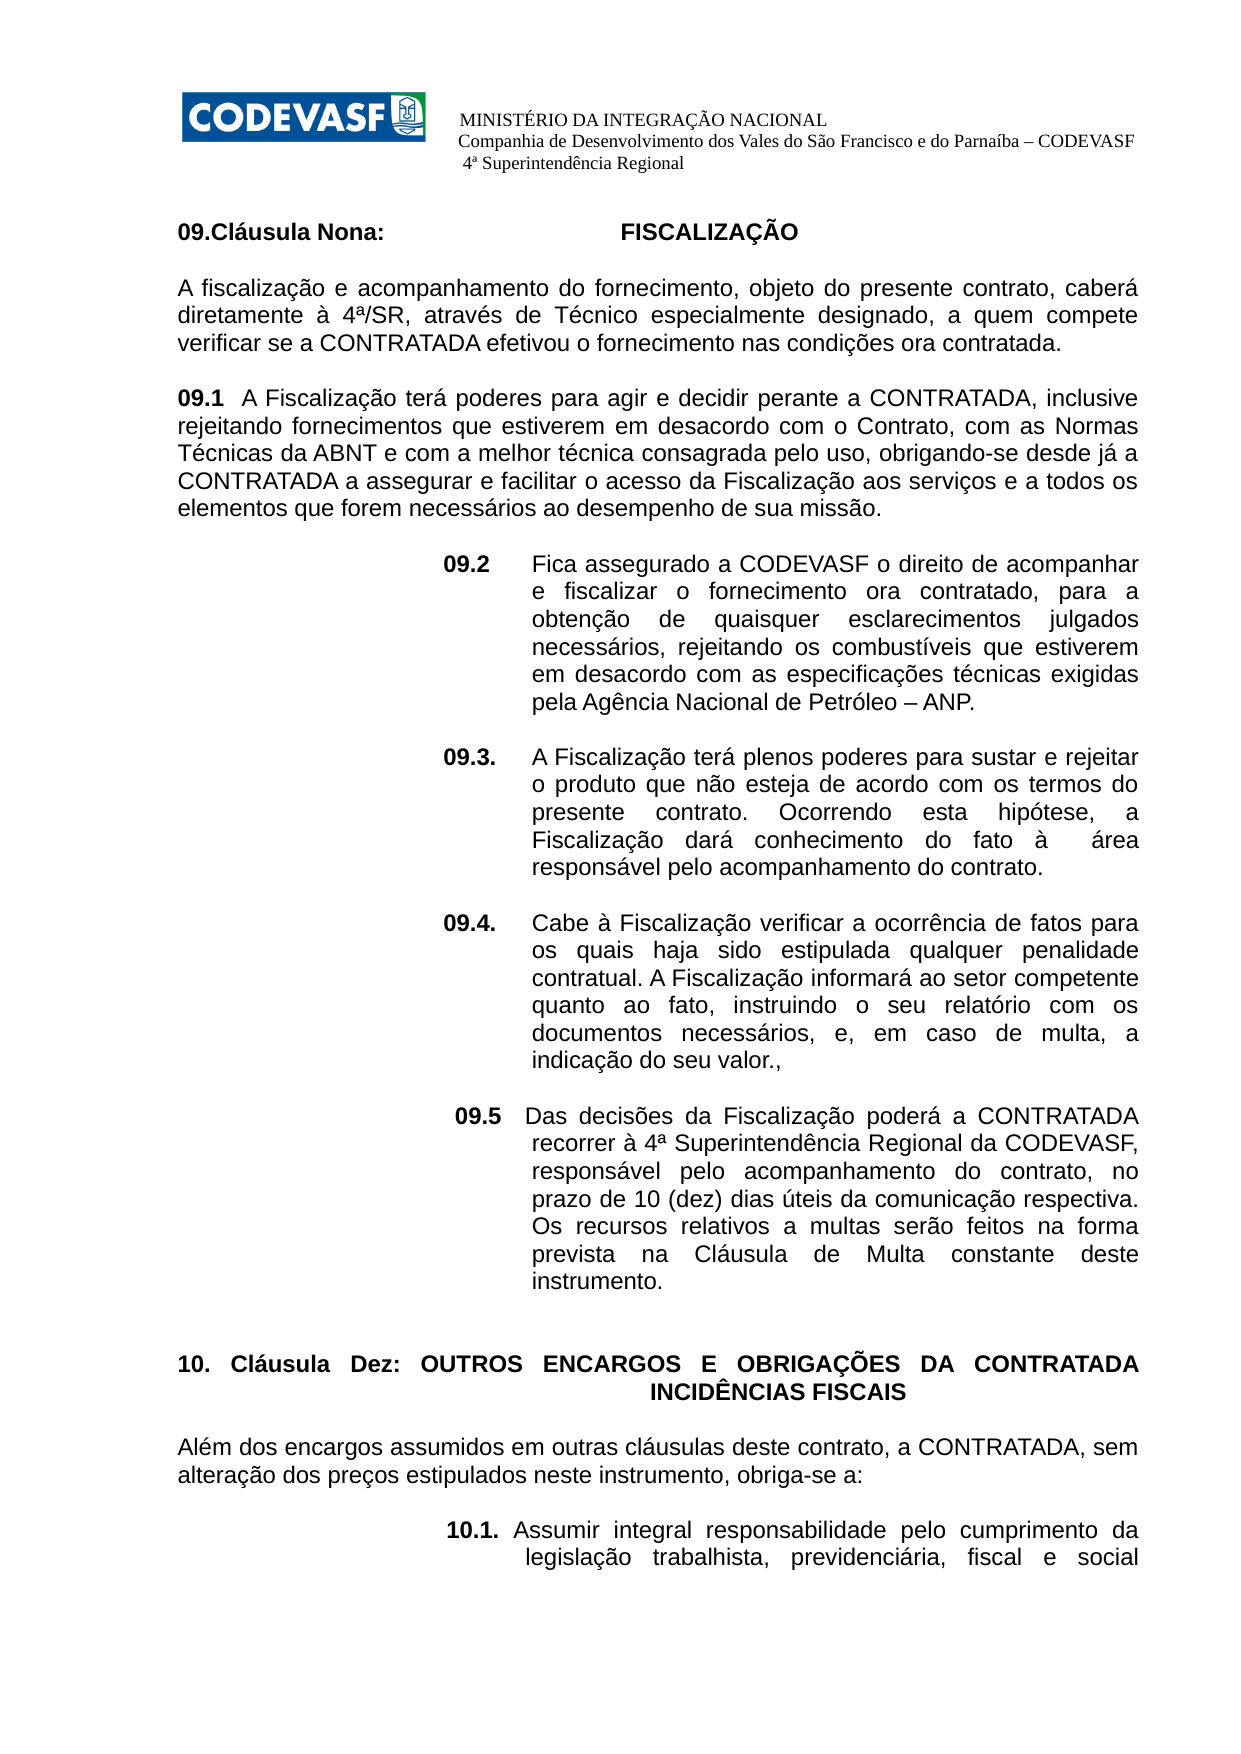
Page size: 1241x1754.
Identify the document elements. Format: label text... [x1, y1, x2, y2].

text 09.4. Cabe à Fiscalização verificar a ocorrência de fatos para os quais haja sido estipulada qualquer penalidade contratual. A Fiscalização informará ao setor competente quanto ao fato, instruindo o seu relatório com os documentos necessários, e, em caso de multa, a indicação do seu valor., [443, 908, 1140, 1074]
text 09.2 Fica assegurado a CODEVASF o direito de acompanhar e fiscalizar o fornecimento ora contratado, para a obtenção de quaisquer esclarecimentos julgados necessários, rejeitando os combustíveis que estiverem em desacordo com as especificações técnicas exigidas pela Agência Nacional de Petróleo – ANP. [443, 549, 1140, 715]
text A fiscalização e acompanhamento do fornecimento, objeto do presente contrato, caberá diretamente à 4ª/SR, através de Técnico especialmente designado, a quem compete verificar se a CONTRATADA efetivou o fornecimento nas condições ora contratada. [177, 273, 1140, 356]
text 10.1. Assumir integral responsabilidade pelo cumprimento da legislação trabalhista, previdenciária, fiscal e social [446, 1516, 1140, 1571]
text Além dos encargos assumidos em outras cláusulas deste contrato, a CONTRATADA, sem alteração dos preços estipulados neste instrumento, obriga-se a: [177, 1433, 1140, 1488]
text 09.Cláusula Nona: FISCALIZAÇÃO [177, 218, 1140, 246]
text 09.5 Das decisões da Fiscalização poderá a CONTRATADA recorrer à 4ª Superintendência Regional da CODEVASF, responsável pelo acompanhamento do contrato, no prazo de 10 (dez) dias úteis da comunicação respectiva. Os recursos relativos a multas serão feitos na forma prevista na Cláusula de Multa constante deste instrumento. [443, 1102, 1140, 1295]
text 09.3. A Fiscalização terá plenos poderes para sustar e rejeitar o produto que não esteja de acordo com os termos do presente contrato. Ocorrendo esta hipótese, a Fiscalização dará conhecimento do fato à área responsável pelo acompanhamento do contrato. [443, 743, 1140, 881]
text 10. Cláusula Dez: OUTROS ENCARGOS E OBRIGAÇÕES DA CONTRATADA INCIDÊNCIAS FISCAIS [177, 1350, 1140, 1405]
text 09.1 A Fiscalização terá poderes para agir e decidir perante a CONTRATADA, inclusive rejeitando fornecimentos que estiverem em desacordo com o Contrato, com as Normas Técnicas da ABNT e com a melhor técnica consagrada pelo uso, obrigando-se desde já a CONTRATADA a assegurar e facilitar o acesso da Fiscalização aos serviços e a todos os elementos que forem necessários ao desempenho de sua missão. [177, 384, 1140, 522]
